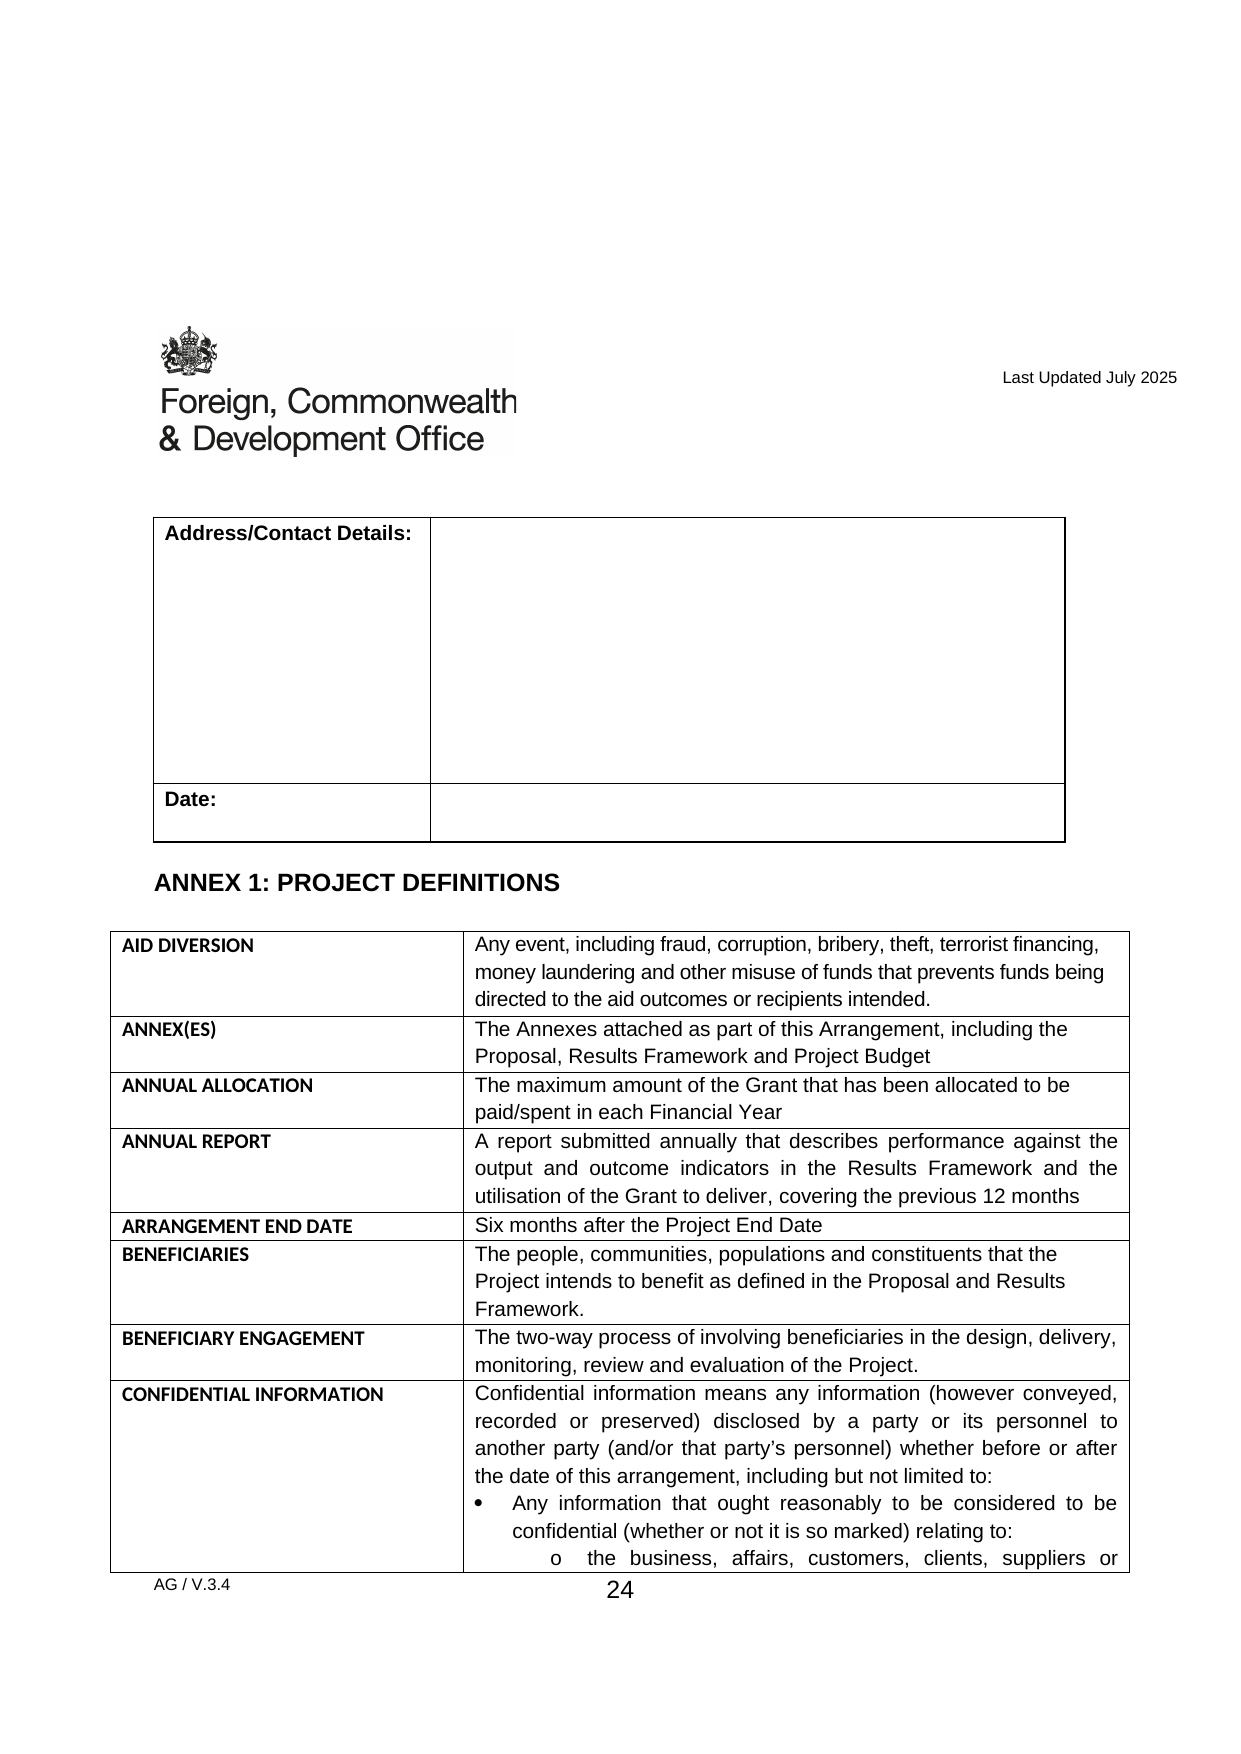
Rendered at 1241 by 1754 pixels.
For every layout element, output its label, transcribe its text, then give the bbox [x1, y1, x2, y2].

table_cell ANNEX(ES) [111, 1017, 463, 1072]
subtitle ANNEX 1: PROJECT DEFINITIONS [153, 867, 1087, 896]
table_cell [431, 518, 1064, 782]
table_cell BENEFICIARY ENGAGEMENT [111, 1325, 463, 1380]
table_cell The maximum amount of the Grant that has been allocated to be paid/spent in each Financial Year [464, 1073, 1129, 1128]
table_cell Confidential information means any information (however conveyed, recorded or preserved) disclosed by a party or its personnel to another party (and/or that party’s personnel) whether before or after the date of this arrangement, including but not limited to: Any information that ought reasonably to be considered to be confidential (whether or not it is so marked) relating to: the business, affairs, customers, clients, suppliers or [464, 1381, 1129, 1572]
table_cell ANNUAL REPORT [111, 1129, 463, 1212]
table_cell The Annexes attached as part of this Arrangement, including the Proposal, Results Framework and Project Budget [464, 1017, 1129, 1072]
table_header AID DIVERSION [111, 932, 463, 1016]
table_cell ANNUAL ALLOCATION [111, 1073, 463, 1128]
table_cell A report submitted annually that describes performance against the output and outcome indicators in the Results Framework and the utilisation of the Grant to deliver, covering the previous 12 months [464, 1129, 1129, 1212]
table_header Any event, including fraud, corruption, bribery, theft, terrorist financing, money laundering and other misuse of funds that prevents funds being directed to the aid outcomes or recipients intended. [464, 932, 1129, 1016]
table_cell The two-way process of involving beneficiaries in the design, delivery, monitoring, review and evaluation of the Project. [464, 1325, 1129, 1380]
table_cell The people, communities, populations and constituents that the Project intends to benefit as defined in the Proposal and Results Framework. [464, 1241, 1129, 1324]
table_cell Date: [154, 784, 430, 841]
table_cell Six months after the Project End Date [464, 1213, 1129, 1240]
table_cell [431, 784, 1064, 841]
table_cell BENEFICIARIES [111, 1241, 463, 1324]
table_cell CONFIDENTIAL INFORMATION [111, 1381, 463, 1572]
table_cell Address/Contact Details: [154, 518, 430, 782]
table_cell ARRANGEMENT END DATE [111, 1213, 463, 1240]
